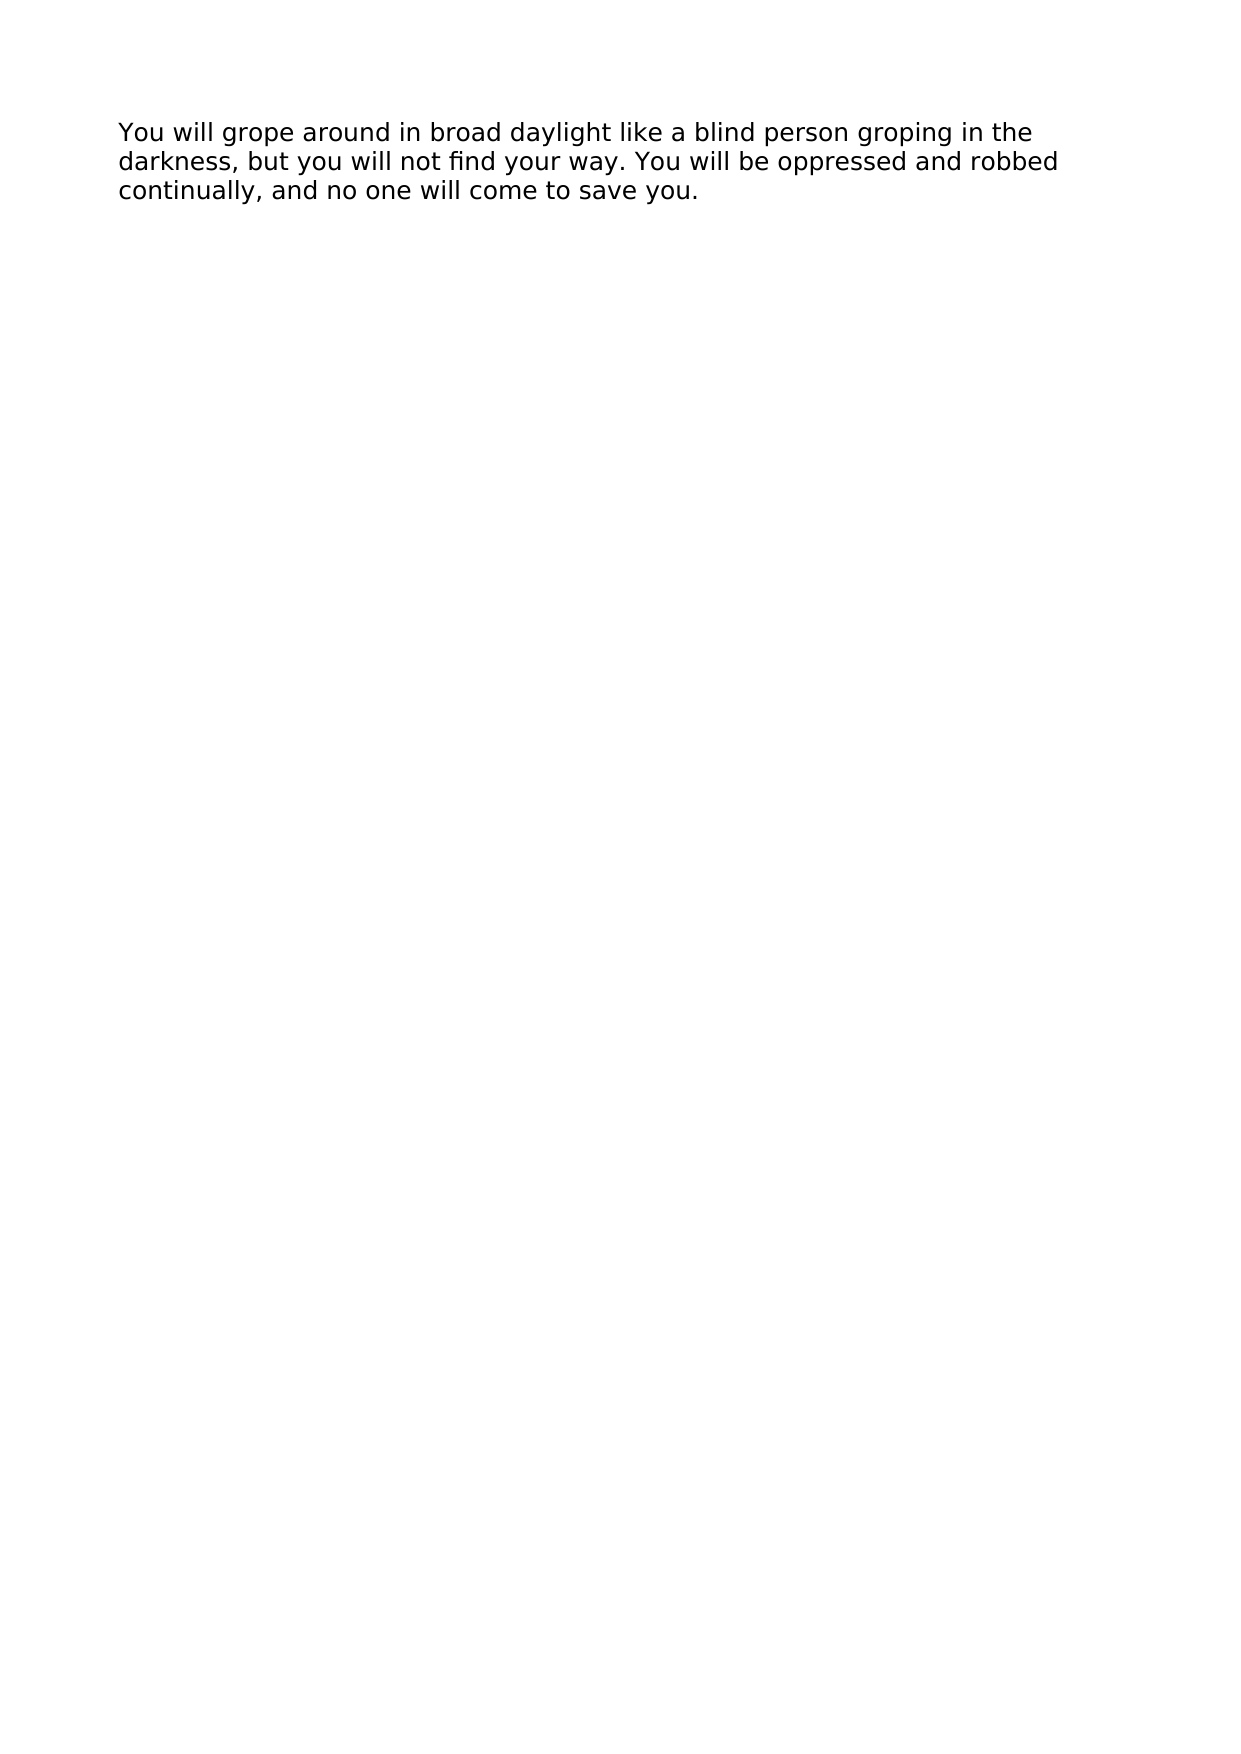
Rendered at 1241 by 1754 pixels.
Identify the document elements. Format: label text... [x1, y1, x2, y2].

text You will grope around in broad daylight like a blind person groping in the darkness, but you will not find your way. You will be oppressed and robbed continually, and no one will come to save you. [118, 118, 1122, 206]
